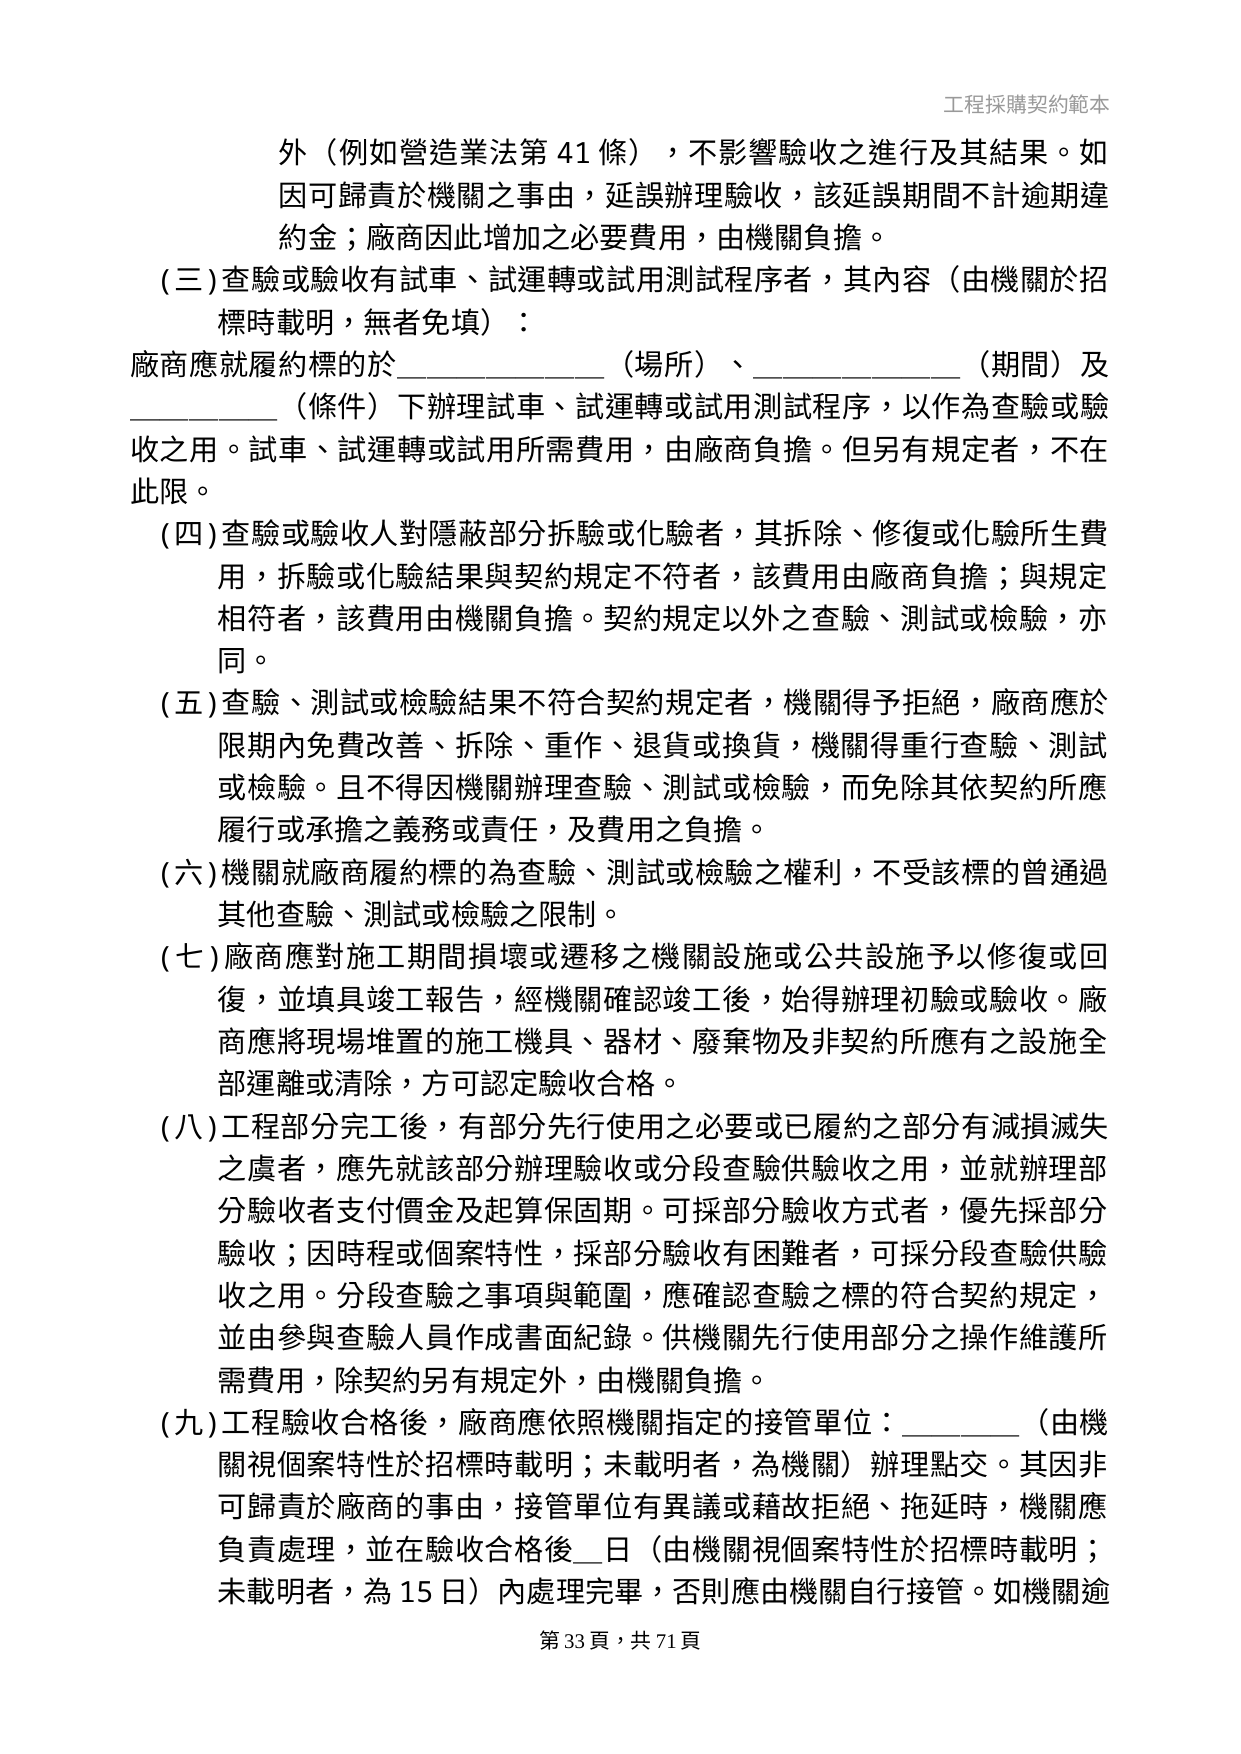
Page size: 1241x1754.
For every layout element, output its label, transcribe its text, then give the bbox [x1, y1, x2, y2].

text 廠商應就履約標的於＿＿＿＿＿＿＿（場所）、＿＿＿＿＿＿＿（期間）及＿＿＿＿＿（條件）下辦理試車、試運轉或試用測試程序，以作為查驗或驗收之用。試車、試運轉或試用所需費用，由廠商負擔。但另有規定者，不在此限。 [130, 342, 1110, 511]
text (五)查驗、測試或檢驗結果不符合契約規定者，機關得予拒絕，廠商應於限期內免費改善、拆除、重作、退貨或換貨，機關得重行查驗、測試或檢驗。且不得因機關辦理查驗、測試或檢驗，而免除其依契約所應履行或承擔之義務或責任，及費用之負擔。 [156, 680, 1110, 849]
text 外（例如營造業法第41條），不影響驗收之進行及其結果。如因可歸責於機關之事由，延誤辦理驗收，該延誤期間不計逾期違約金；廠商因此增加之必要費用，由機關負擔。 [279, 130, 1110, 257]
text (四)查驗或驗收人對隱蔽部分拆驗或化驗者，其拆除、修復或化驗所生費用，拆驗或化驗結果與契約規定不符者，該費用由廠商負擔；與規定相符者，該費用由機關負擔。契約規定以外之查驗、測試或檢驗，亦同。 [156, 511, 1110, 680]
text (八)工程部分完工後，有部分先行使用之必要或已履約之部分有減損滅失之虞者，應先就該部分辦理驗收或分段查驗供驗收之用，並就辦理部分驗收者支付價金及起算保固期。可採部分驗收方式者，優先採部分驗收；因時程或個案特性，採部分驗收有困難者，可採分段查驗供驗收之用。分段查驗之事項與範圍，應確認查驗之標的符合契約規定，並由參與查驗人員作成書面紀錄。供機關先行使用部分之操作維護所需費用，除契約另有規定外，由機關負擔。 [156, 1103, 1110, 1399]
text (九)工程驗收合格後，廠商應依照機關指定的接管單位：＿＿＿＿（由機關視個案特性於招標時載明；未載明者，為機關）辦理點交。其因非可歸責於廠商的事由，接管單位有異議或藉故拒絕、拖延時，機關應負責處理，並在驗收合格後＿日（由機關視個案特性於招標時載明；未載明者，為15日）內處理完畢，否則應由機關自行接管。如機關逾 [156, 1399, 1110, 1611]
text (三)查驗或驗收有試車、試運轉或試用測試程序者，其內容（由機關於招標時載明，無者免填）： [156, 257, 1110, 342]
text (七)廠商應對施工期間損壞或遷移之機關設施或公共設施予以修復或回復，並填具竣工報告，經機關確認竣工後，始得辦理初驗或驗收。廠商應將現場堆置的施工機具、器材、廢棄物及非契約所應有之設施全部運離或清除，方可認定驗收合格。 [156, 934, 1110, 1103]
text (六)機關就廠商履約標的為查驗、測試或檢驗之權利，不受該標的曾通過其他查驗、測試或檢驗之限制。 [156, 849, 1110, 934]
